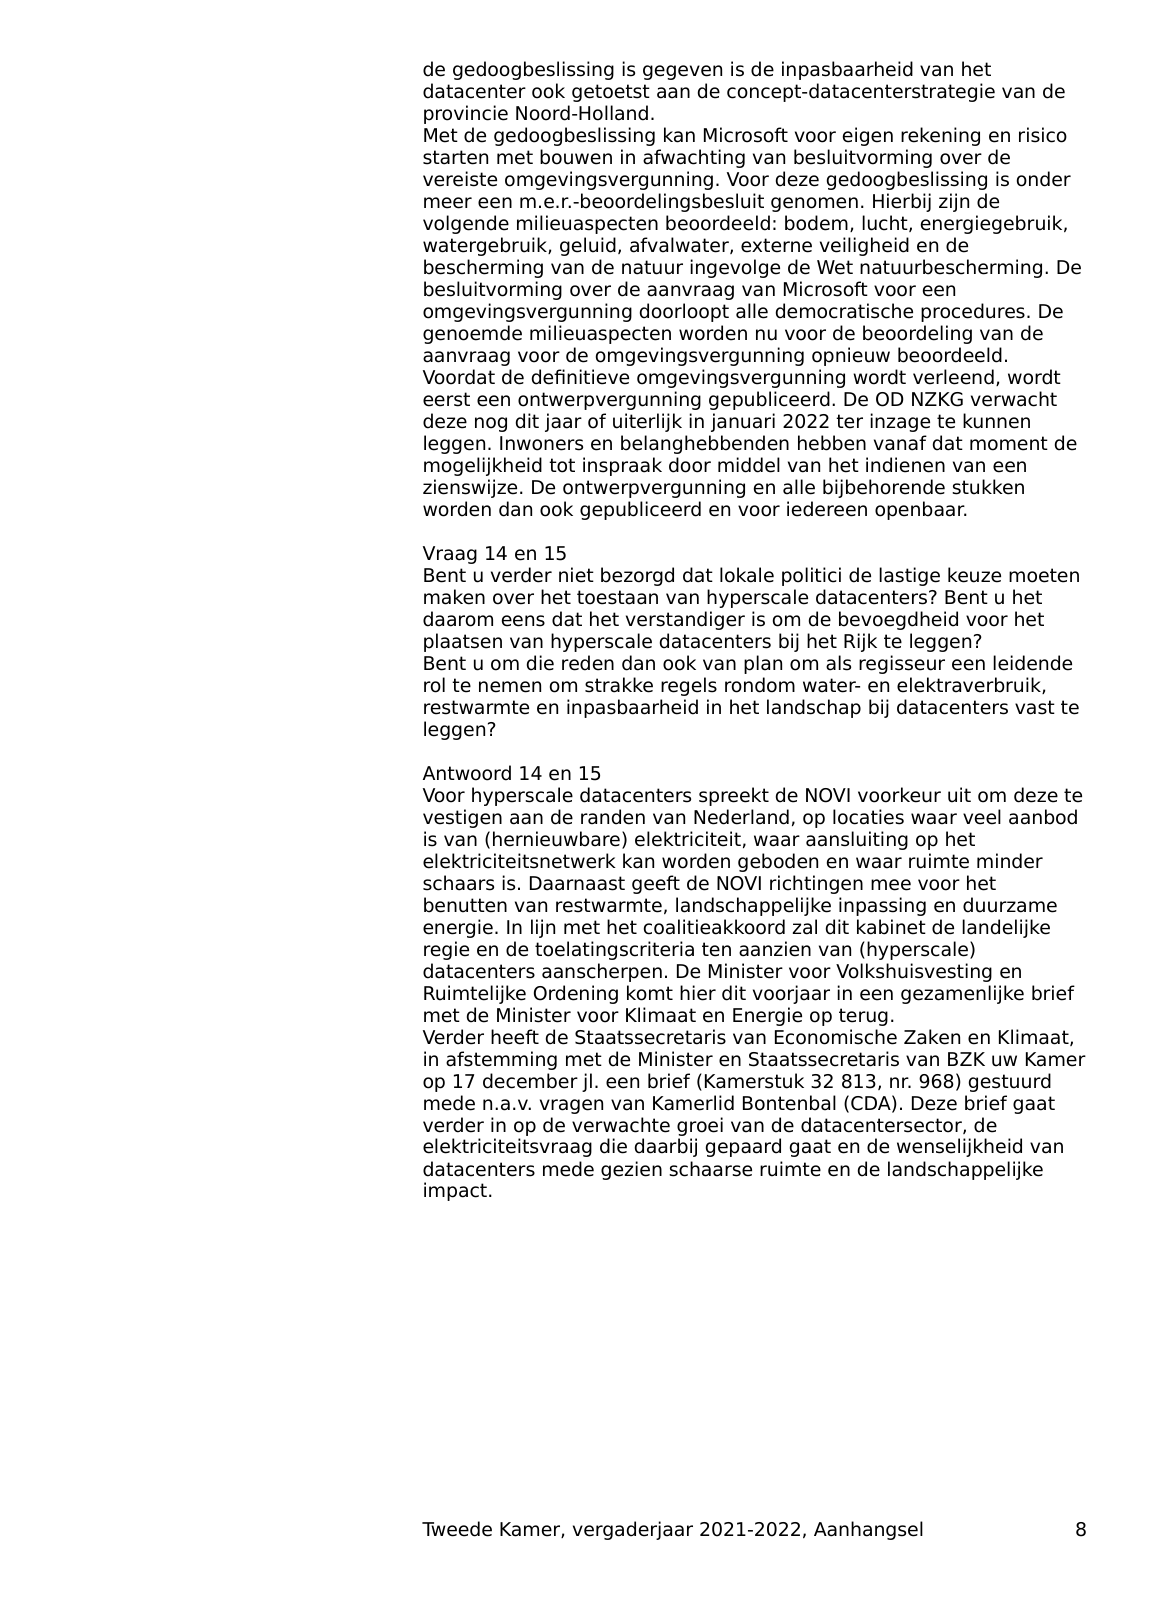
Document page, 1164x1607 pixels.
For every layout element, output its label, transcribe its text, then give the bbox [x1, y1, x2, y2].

text Het college van gedeputeerde staten van Noord-Holland is in het geval van het datacenter van Microsoft bevoegd gezag voor het afgeven van de omgevingsvergunning. Op 15 september jl. is namens het college door de Omgevingsdienst Noordzeekanaalgebied (OD NZKG) aan Microsoft een gedoogbeslissing afgegeven. Voordat de gedoogbeslissing is gegeven is de inpasbaarheid van het datacenter ook getoetst aan de concept-datacenterstrategie van de provincie Noord-Holland. [422, 59, 1087, 125]
text Bent u verder niet bezorgd dat lokale politici de lastige keuze moeten maken over het toestaan van hyperscale datacenters? Bent u het daarom eens dat het verstandiger is om de bevoegdheid voor het plaatsen van hyperscale datacenters bij het Rijk te leggen? [422, 565, 1087, 653]
text Met de gedoogbeslissing kan Microsoft voor eigen rekening en risico starten met bouwen in afwachting van besluitvorming over de vereiste omgevingsvergunning. Voor deze gedoogbeslissing is onder meer een m.e.r.-beoordelingsbesluit genomen. Hierbij zijn de volgende milieuaspecten beoordeeld: bodem, lucht, energiegebruik, watergebruik, geluid, afvalwater, externe veiligheid en de bescherming van de natuur ingevolge de Wet natuurbescherming. De besluitvorming over de aanvraag van Microsoft voor een omgevingsvergunning doorloopt alle democratische procedures. De genoemde milieuaspecten worden nu voor de beoordeling van de aanvraag voor de omgevingsvergunning opnieuw beoordeeld. Voordat de definitieve omgevingsvergunning wordt verleend, wordt eerst een ontwerpvergunning gepubliceerd. De OD NZKG verwacht deze nog dit jaar of uiterlijk in januari 2022 ter inzage te kunnen leggen. Inwoners en belanghebbenden hebben vanaf dat moment de mogelijkheid tot inspraak door middel van het indienen van een zienswijze. De ontwerpvergunning en alle bijbehorende stukken worden dan ook gepubliceerd en voor iedereen openbaar. [422, 125, 1087, 521]
text Verder heeft de Staatssecretaris van Economische Zaken en Klimaat, in afstemming met de Minister en Staatssecretaris van BZK uw Kamer op 17 december jl. een brief (Kamerstuk 32 813, nr. 968) gestuurd mede n.a.v. vragen van Kamerlid Bontenbal (CDA). Deze brief gaat verder in op de verwachte groei van de datacentersector, de elektriciteitsvraag die daarbij gepaard gaat en de wenselijkheid van datacenters mede gezien schaarse ruimte en de landschappelijke impact. [422, 1027, 1087, 1202]
text Vraag 14 en 15 [422, 543, 1087, 565]
text Voor hyperscale datacenters spreekt de NOVI voorkeur uit om deze te vestigen aan de randen van Nederland, op locaties waar veel aanbod is van (hernieuwbare) elektriciteit, waar aansluiting op het elektriciteitsnetwerk kan worden geboden en waar ruimte minder schaars is. Daarnaast geeft de NOVI richtingen mee voor het benutten van restwarmte, landschappelijke inpassing en duurzame energie. In lijn met het coalitieakkoord zal dit kabinet de landelijke regie en de toelatingscriteria ten aanzien van (hyperscale) datacenters aanscherpen. De Minister voor Volkshuisvesting en Ruimtelijke Ordening komt hier dit voorjaar in een gezamenlijke brief met de Minister voor Klimaat en Energie op terug. [422, 785, 1087, 1027]
text Antwoord 14 en 15 [422, 763, 1087, 785]
text Bent u om die reden dan ook van plan om als regisseur een leidende rol te nemen om strakke regels rondom water- en elektraverbruik, restwarmte en inpasbaarheid in het landschap bij datacenters vast te leggen? [422, 653, 1087, 741]
